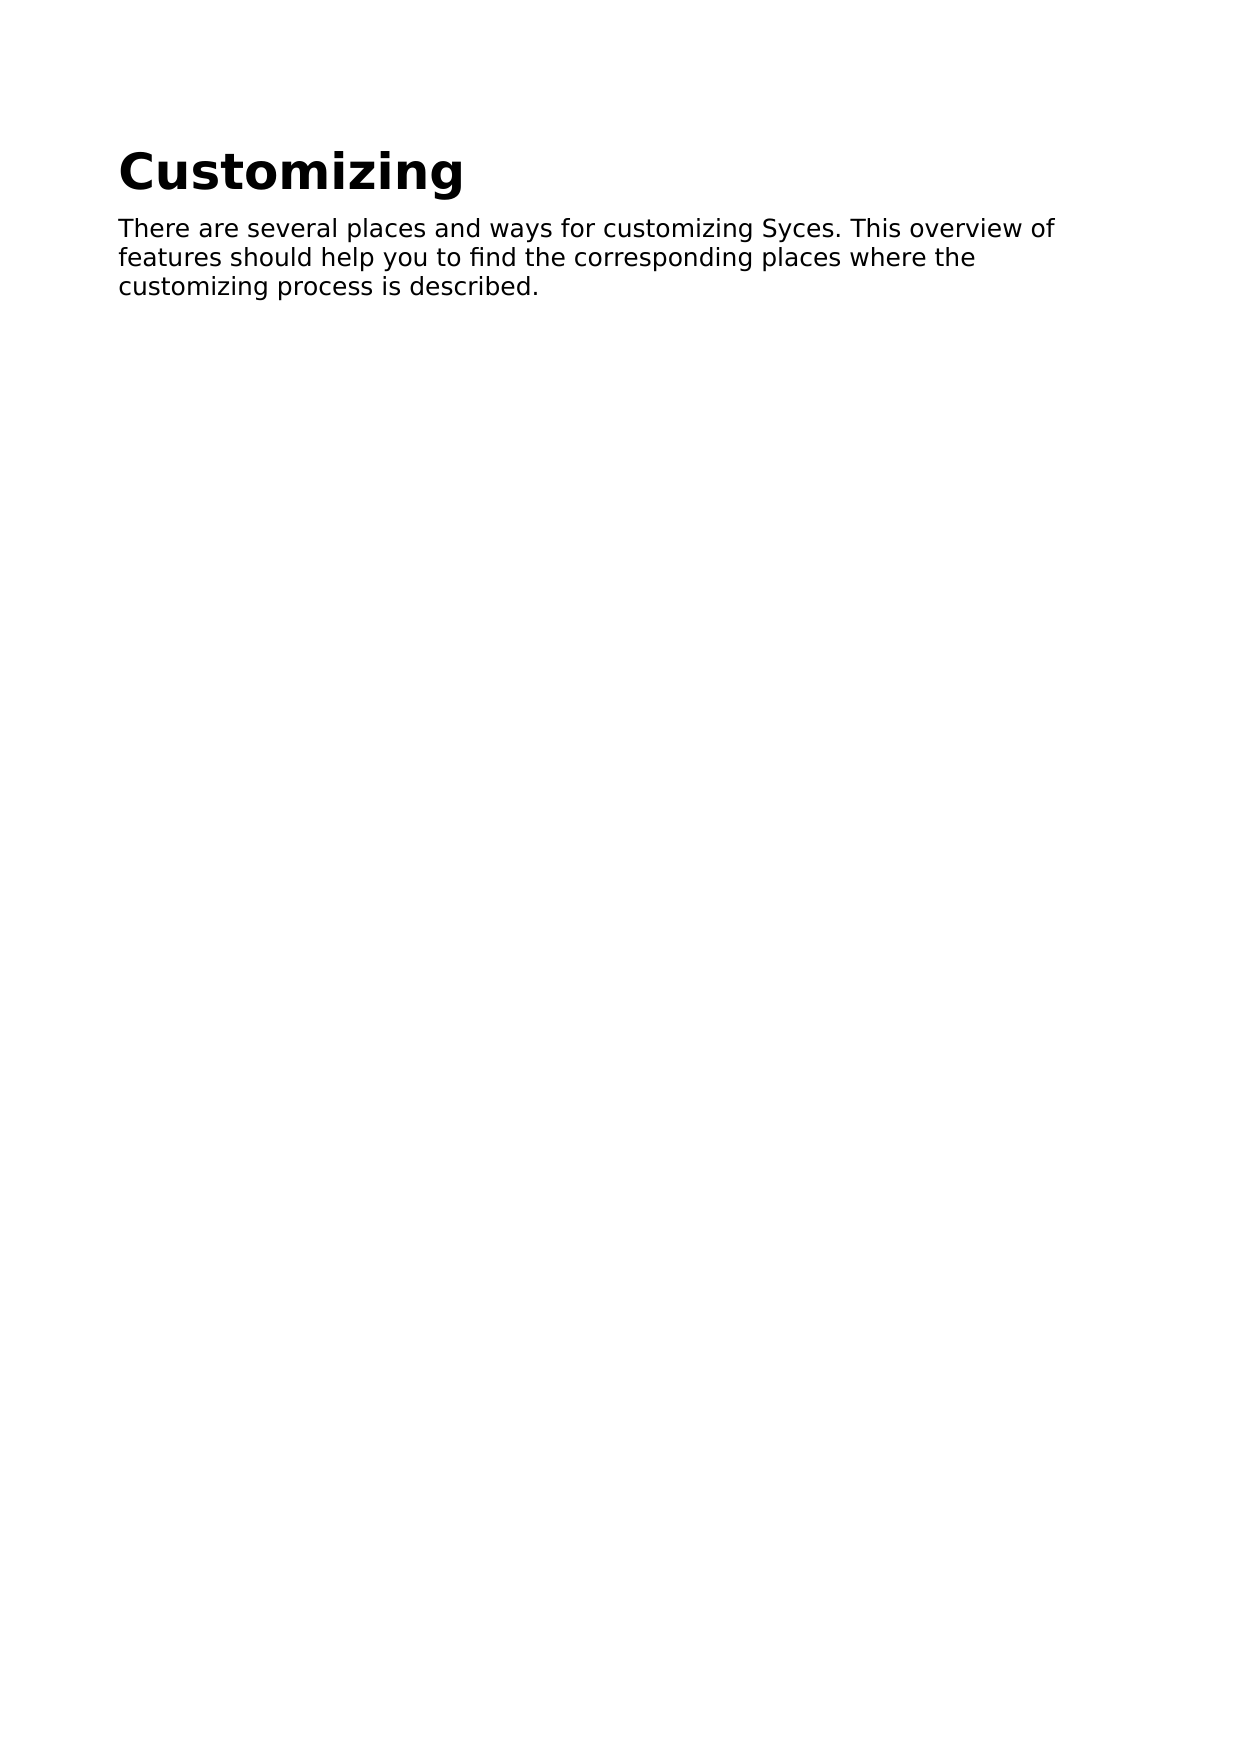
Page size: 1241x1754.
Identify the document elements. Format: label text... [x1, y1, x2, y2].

subtitle Customizing [118, 143, 1122, 201]
text There are several places and ways for customizing Syces. This overview of features should help you to find the corresponding places where the customizing process is described. [118, 214, 1122, 301]
